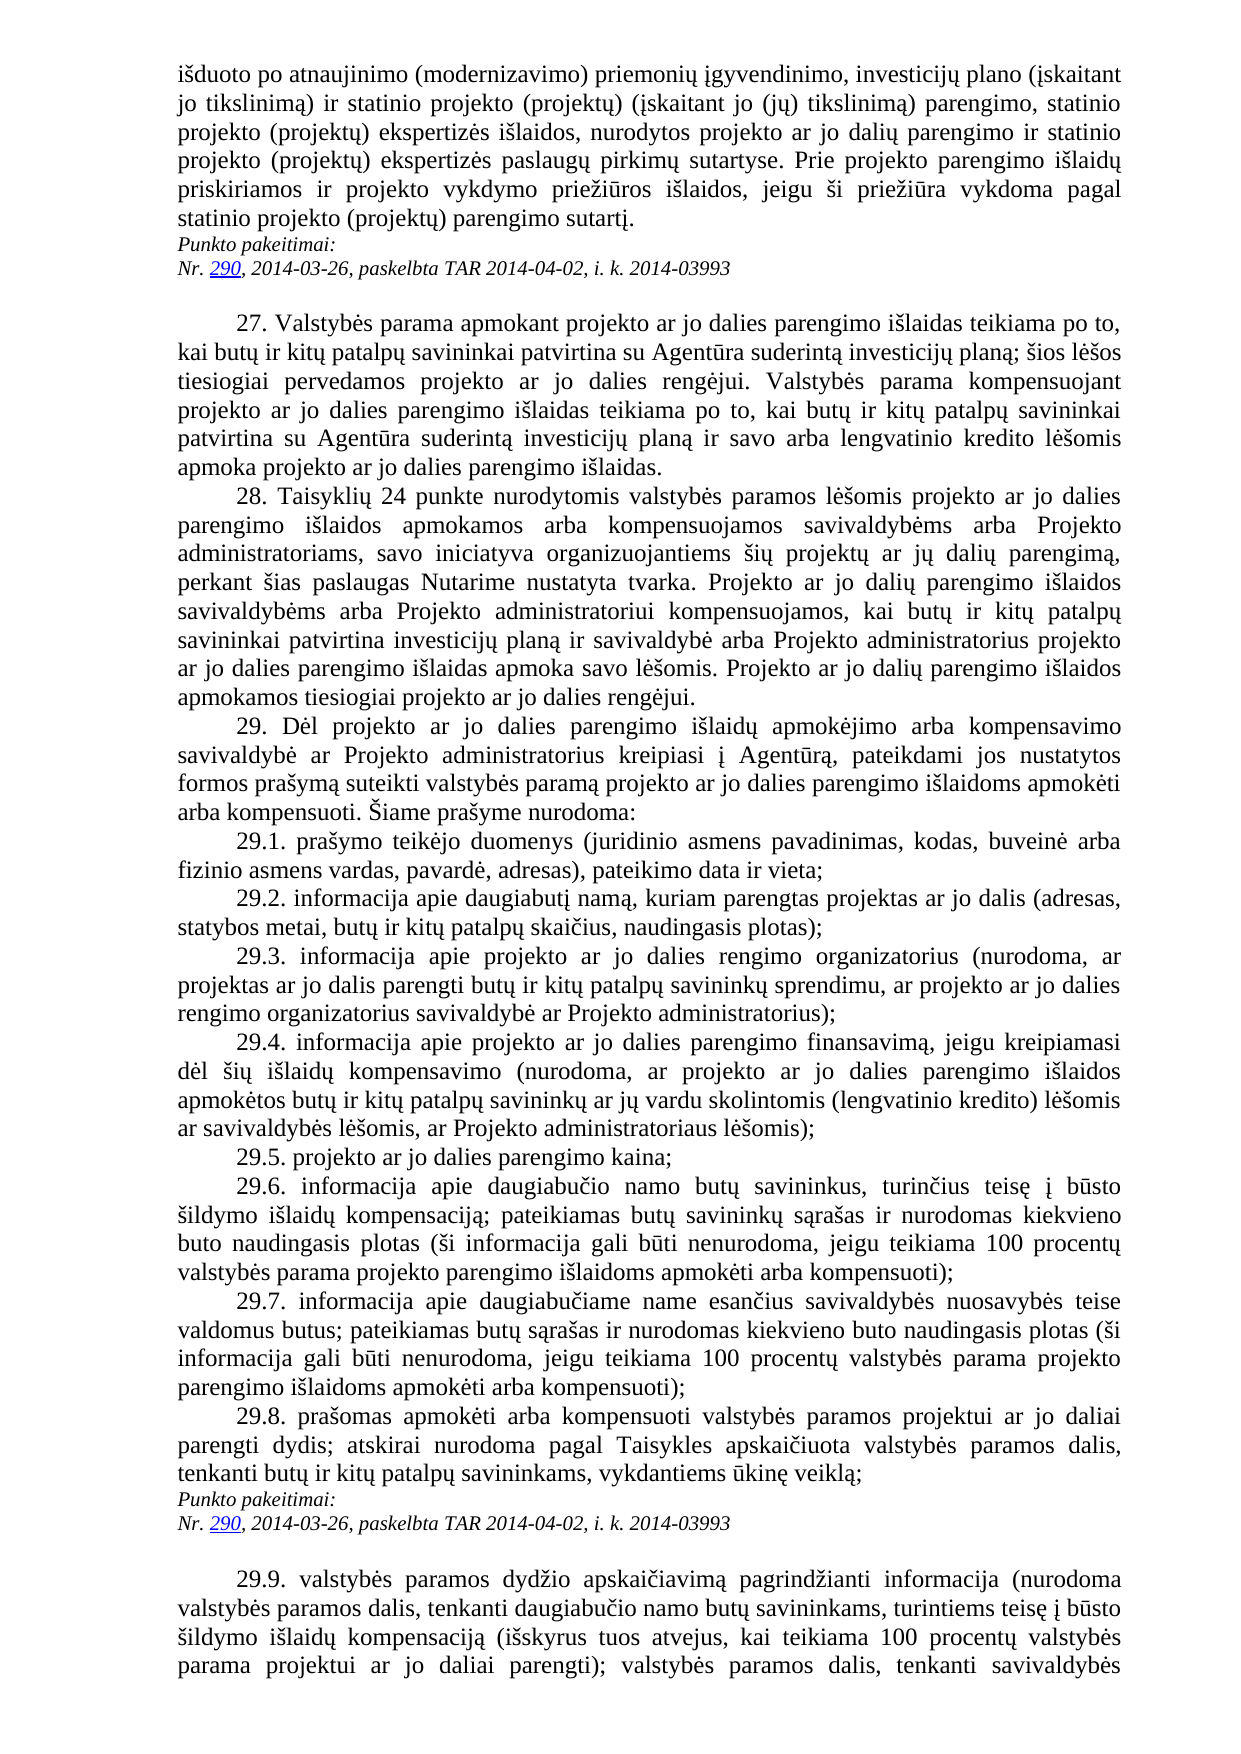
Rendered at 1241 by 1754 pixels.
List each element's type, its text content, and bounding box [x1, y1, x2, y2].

text išduoto po atnaujinimo (modernizavimo) priemonių įgyvendinimo, investicijų plano (įskaitant jo tikslinimą) ir statinio projekto (projektų) (įskaitant jo (jų) tikslinimą) parengimo, statinio projekto (projektų) ekspertizės išlaidos, nurodytos projekto ar jo dalių parengimo ir statinio projekto (projektų) ekspertizės paslaugų pirkimų sutartyse. Prie projekto parengimo išlaidų priskiriamos ir projekto vykdymo priežiūros išlaidos, jeigu ši priežiūra vykdoma pagal statinio projekto (projektų) parengimo sutartį. [177, 59, 1122, 232]
text 29.5. projekto ar jo dalies parengimo kaina; [177, 1142, 1122, 1171]
text 29.8. prašomas apmokėti arba kompensuoti valstybės paramos projektui ar jo daliai parengti dydis; atskirai nurodoma pagal Taisykles apskaičiuota valstybės paramos dalis, tenkanti butų ir kitų patalpų savininkams, vykdantiems ūkinę veiklą; [177, 1401, 1122, 1487]
text 29.1. prašymo teikėjo duomenys (juridinio asmens pavadinimas, kodas, buveinė arba fizinio asmens vardas, pavardė, adresas), pateikimo data ir vieta; [177, 826, 1122, 883]
text 28. Taisyklių 24 punkte nurodytomis valstybės paramos lėšomis projekto ar jo dalies parengimo išlaidos apmokamos arba kompensuojamos savivaldybėms arba Projekto administratoriams, savo iniciatyva organizuojantiems šių projektų ar jų dalių parengimą, perkant šias paslaugas Nutarime nustatyta tvarka. Projekto ar jo dalių parengimo išlaidos savivaldybėms arba Projekto administratoriui kompensuojamos, kai butų ir kitų patalpų savininkai patvirtina investicijų planą ir savivaldybė arba Projekto administratorius projekto ar jo dalies parengimo išlaidas apmoka savo lėšomis. Projekto ar jo dalių parengimo išlaidos apmokamos tiesiogiai projekto ar jo dalies rengėjui. [177, 481, 1122, 711]
text Punkto pakeitimai: [177, 1487, 1122, 1511]
text 29.6. informacija apie daugiabučio namo butų savininkus, turinčius teisę į būsto šildymo išlaidų kompensaciją; pateikiamas butų savininkų sąrašas ir nurodomas kiekvieno buto naudingasis plotas (ši informacija gali būti nenurodoma, jeigu teikiama 100 procentų valstybės parama projekto parengimo išlaidoms apmokėti arba kompensuoti); [177, 1171, 1122, 1286]
text 29.4. informacija apie projekto ar jo dalies parengimo finansavimą, jeigu kreipiamasi dėl šių išlaidų kompensavimo (nurodoma, ar projekto ar jo dalies parengimo išlaidos apmokėtos butų ir kitų patalpų savininkų ar jų vardu skolintomis (lengvatinio kredito) lėšomis ar savivaldybės lėšomis, ar Projekto administratoriaus lėšomis); [177, 1027, 1122, 1142]
text Punkto pakeitimai: [177, 232, 1122, 256]
text 27. Valstybės parama apmokant projekto ar jo dalies parengimo išlaidas teikiama po to, kai butų ir kitų patalpų savininkai patvirtina su Agentūra suderintą investicijų planą; šios lėšos tiesiogiai pervedamos projekto ar jo dalies rengėjui. Valstybės parama kompensuojant projekto ar jo dalies parengimo išlaidas teikiama po to, kai butų ir kitų patalpų savininkai patvirtina su Agentūra suderintą investicijų planą ir savo arba lengvatinio kredito lėšomis apmoka projekto ar jo dalies parengimo išlaidas. [177, 308, 1122, 481]
text 29. Dėl projekto ar jo dalies parengimo išlaidų apmokėjimo arba kompensavimo savivaldybė ar Projekto administratorius kreipiasi į Agentūrą, pateikdami jos nustatytos formos prašymą suteikti valstybės paramą projekto ar jo dalies parengimo išlaidoms apmokėti arba kompensuoti. Šiame prašyme nurodoma: [177, 711, 1122, 826]
text 29.7. informacija apie daugiabučiame name esančius savivaldybės nuosavybės teise valdomus butus; pateikiamas butų sąrašas ir nurodomas kiekvieno buto naudingasis plotas (ši informacija gali būti nenurodoma, jeigu teikiama 100 procentų valstybės parama projekto parengimo išlaidoms apmokėti arba kompensuoti); [177, 1286, 1122, 1401]
text 29.3. informacija apie projekto ar jo dalies rengimo organizatorius (nurodoma, ar projektas ar jo dalis parengti butų ir kitų patalpų savininkų sprendimu, ar projekto ar jo dalies rengimo organizatorius savivaldybė ar Projekto administratorius); [177, 941, 1122, 1027]
text 29.2. informacija apie daugiabutį namą, kuriam parengtas projektas ar jo dalis (adresas, statybos metai, butų ir kitų patalpų skaičius, naudingasis plotas); [177, 883, 1122, 941]
text Nr. 290, 2014-03-26, paskelbta TAR 2014-04-02, i. k. 2014-03993 [177, 1511, 1122, 1535]
text Nr. 290, 2014-03-26, paskelbta TAR 2014-04-02, i. k. 2014-03993 [177, 256, 1122, 280]
text 29.9. valstybės paramos dydžio apskaičiavimą pagrindžianti informacija (nurodoma valstybės paramos dalis, tenkanti daugiabučio namo butų savininkams, turintiems teisę į būsto šildymo išlaidų kompensaciją (išskyrus tuos atvejus, kai teikiama 100 procentų valstybės parama projektui ar jo daliai parengti); valstybės paramos dalis, tenkanti savivaldybės [177, 1564, 1122, 1679]
